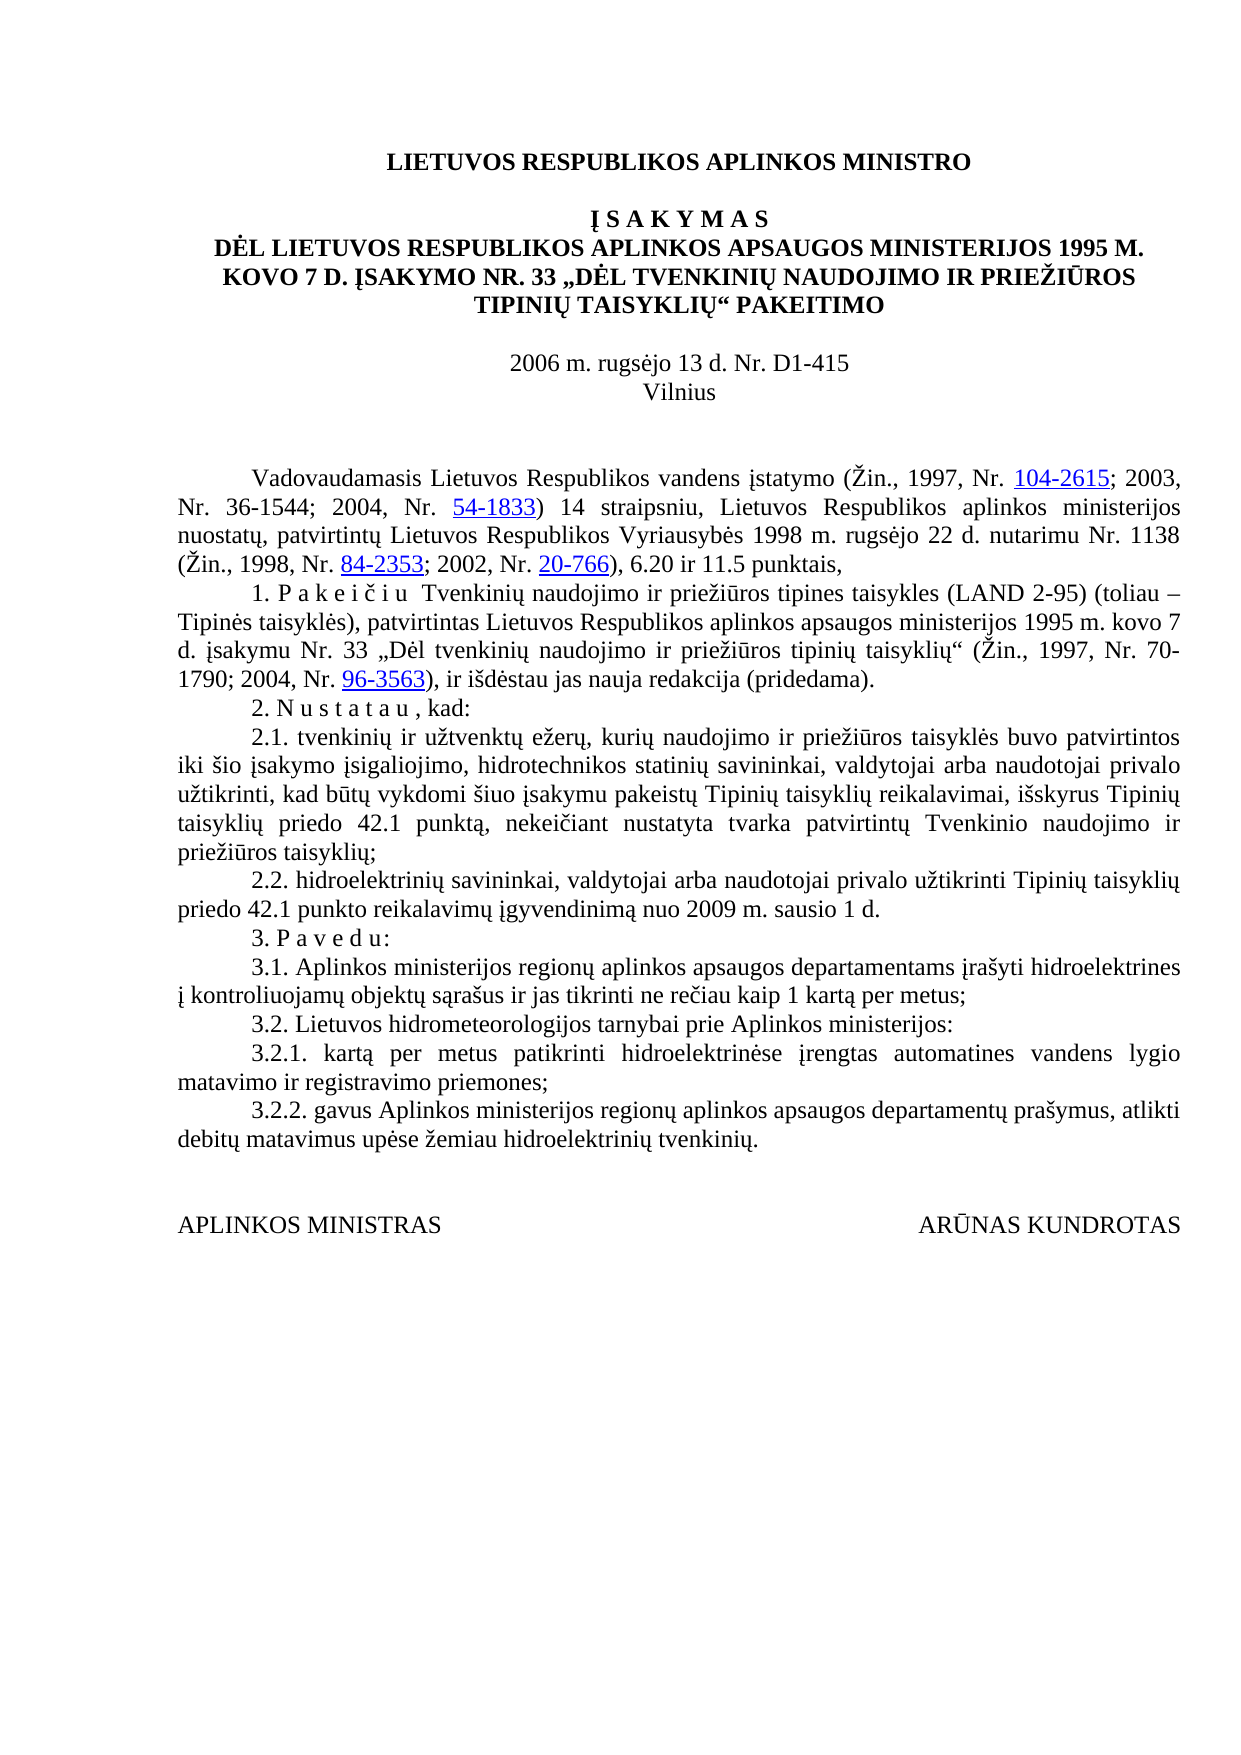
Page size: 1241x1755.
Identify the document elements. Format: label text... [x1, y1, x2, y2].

text 2006 m. rugsėjo 13 d. Nr. D1-415 [177, 348, 1181, 377]
text LIETUVOS RESPUBLIKOS APLINKOS MINISTRO [177, 147, 1181, 176]
text 3.2.2. gavus Aplinkos ministerijos regionų aplinkos apsaugos departamentų prašymus, atlikti debitų matavimus upėse žemiau hidroelektrinių tvenkinių. [177, 1096, 1181, 1153]
text Vadovaudamasis Lietuvos Respublikos vandens įstatymo (Žin., 1997, Nr. 104-2615; 2003, Nr. 36-1544; 2004, Nr. 54-1833) 14 straipsniu, Lietuvos Respublikos aplinkos ministerijos nuostatų, patvirtintų Lietuvos Respublikos Vyriausybės 1998 m. rugsėjo 22 d. nutarimu Nr. 1138 (Žin., 1998, Nr. 84-2353; 2002, Nr. 20-766), 6.20 ir 11.5 punktais, [177, 463, 1181, 578]
text Vilnius [177, 377, 1181, 406]
text 3.1. Aplinkos ministerijos regionų aplinkos apsaugos departamentams įrašyti hidroelektrines į kontroliuojamų objektų sąrašus ir jas tikrinti ne rečiau kaip 1 kartą per metus; [177, 952, 1181, 1009]
text 2. Nustatau, kad: [177, 693, 1181, 722]
text 3.2.1. kartą per metus patikrinti hidroelektrinėse įrengtas automatines vandens lygio matavimo ir registravimo priemones; [177, 1038, 1181, 1096]
text Į S A K Y M A S [177, 204, 1181, 233]
text 1. Pakeičiu Tvenkinių naudojimo ir priežiūros tipines taisykles (LAND 2-95) (toliau – Tipinės taisyklės), patvirtintas Lietuvos Respublikos aplinkos apsaugos ministerijos 1995 m. kovo 7 d. įsakymu Nr. 33 „Dėl tvenkinių naudojimo ir priežiūros tipinių taisyklių“ (Žin., 1997, Nr. 70-1790; 2004, Nr. 96-3563), ir išdėstau jas nauja redakcija (pridedama). [177, 578, 1181, 693]
text 2.2. hidroelektrinių savininkai, valdytojai arba naudotojai privalo užtikrinti Tipinių taisyklių priedo 42.1 punkto reikalavimų įgyvendinimą nuo 2009 m. sausio 1 d. [177, 866, 1181, 923]
text 2.1. tvenkinių ir užtvenktų ežerų, kurių naudojimo ir priežiūros taisyklės buvo patvirtintos iki šio įsakymo įsigaliojimo, hidrotechnikos statinių savininkai, valdytojai arba naudotojai privalo užtikrinti, kad būtų vykdomi šiuo įsakymu pakeistų Tipinių taisyklių reikalavimai, išskyrus Tipinių taisyklių priedo 42.1 punktą, nekeičiant nustatyta tvarka patvirtintų Tvenkinio naudojimo ir priežiūros taisyklių; [177, 722, 1181, 866]
text 3.2. Lietuvos hidrometeorologijos tarnybai prie Aplinkos ministerijos: [177, 1009, 1181, 1038]
text 3. Pavedu: [177, 923, 1181, 952]
text DĖL LIETUVOS RESPUBLIKOS APLINKOS APSAUGOS MINISTERIJOS 1995 M. KOVO 7 D. ĮSAKYMO NR. 33 „DĖL TVENKINIŲ NAUDOJIMO IR PRIEŽIŪROS TIPINIŲ TAISYKLIŲ“ PAKEITIMO [177, 233, 1181, 319]
text APLINKOS MINISTRAS ARŪNAS KUNDROTAS [177, 1211, 1181, 1239]
